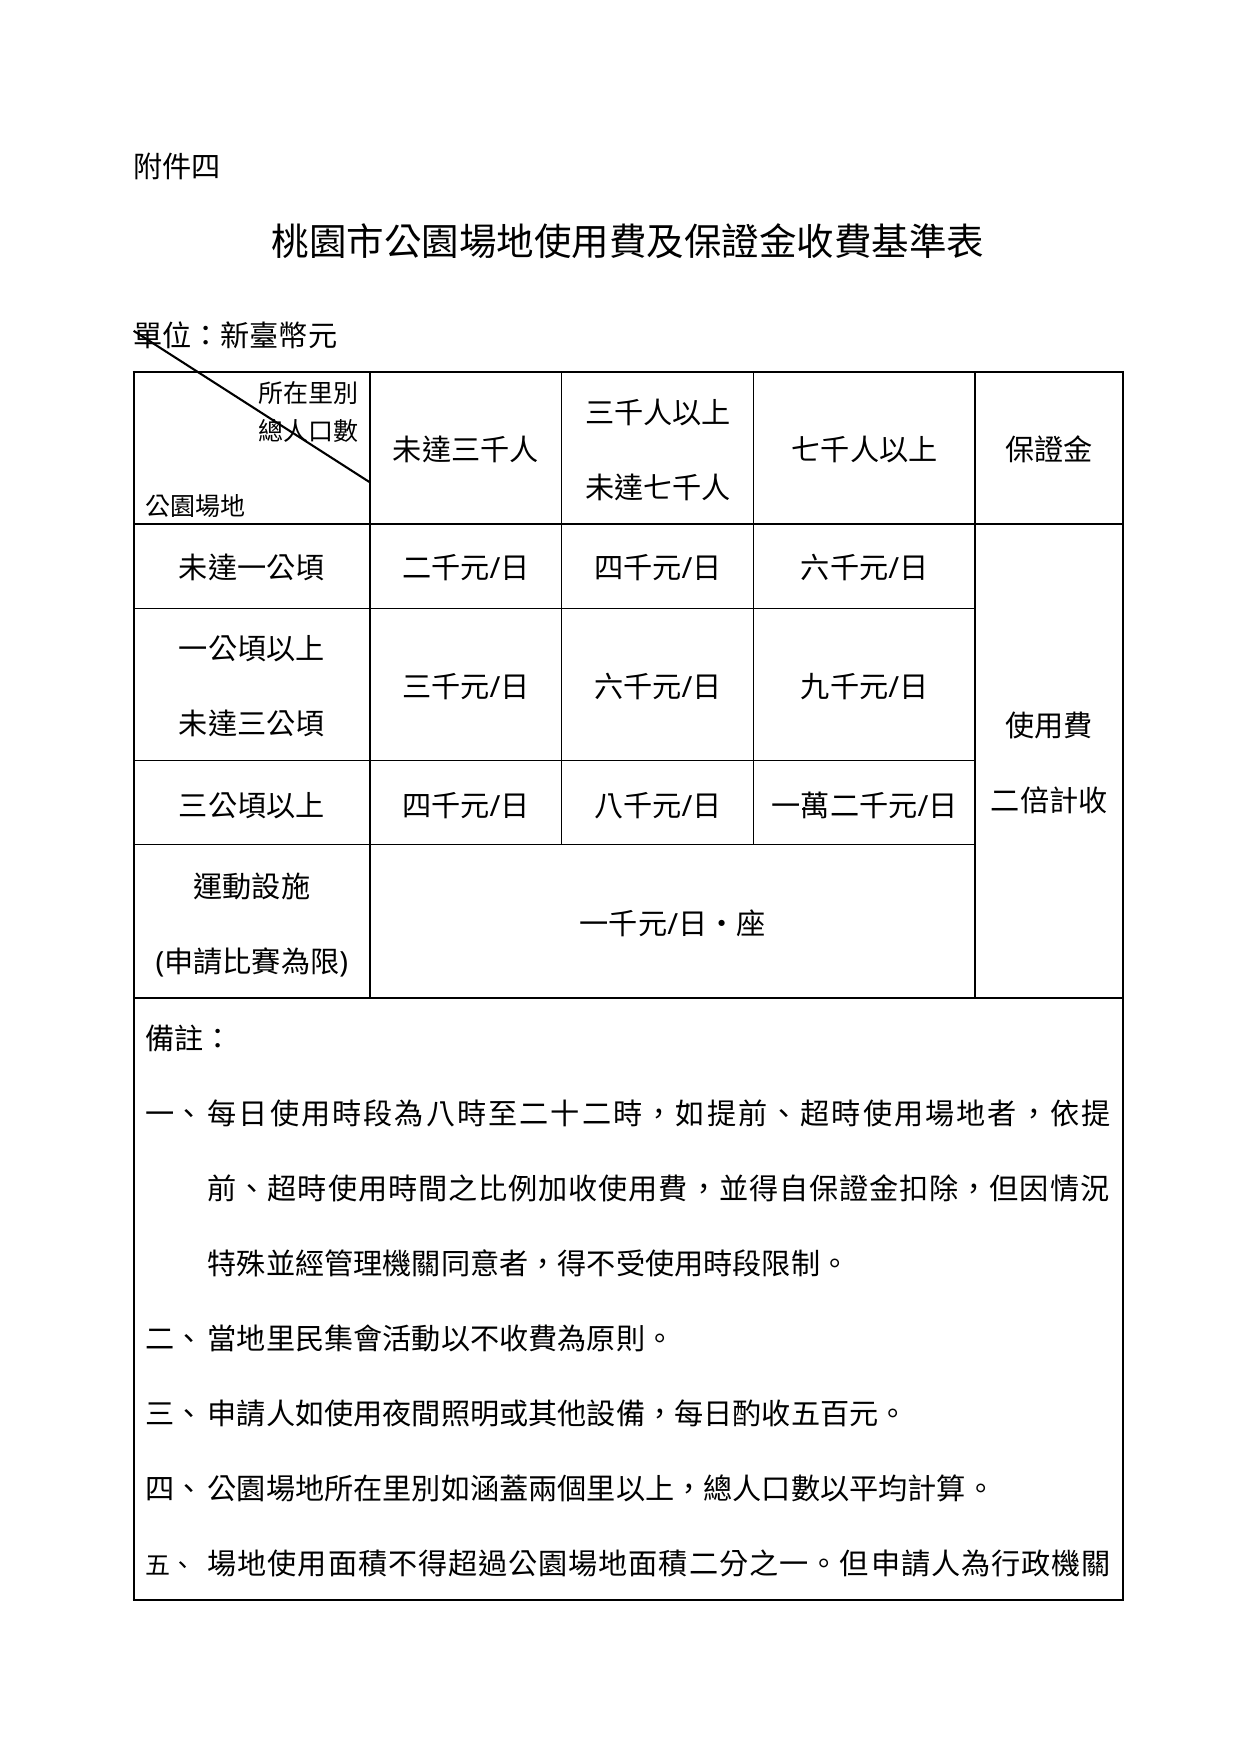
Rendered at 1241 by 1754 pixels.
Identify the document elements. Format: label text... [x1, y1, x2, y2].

table_cell 一公頃以上 未達三公頃 [135, 609, 369, 759]
table_cell 使用費 二倍計收 [976, 525, 1122, 997]
table_cell 二千元/日 [371, 525, 561, 607]
table_cell 一千元/日‧座 [371, 845, 974, 997]
table_header 三千人以上 未達七千人 [562, 373, 753, 523]
table_cell 九千元/日 [754, 609, 974, 759]
table_cell 三公頃以上 [135, 761, 369, 844]
table_cell 一萬二千元/日 [754, 761, 974, 844]
table_cell 四千元/日 [371, 761, 561, 844]
table_cell 六千元/日 [562, 609, 753, 759]
text 單位：新臺幣元 [133, 296, 1080, 371]
table_header 未達三千人 [371, 373, 561, 523]
table_header 七千人以上 [754, 373, 974, 523]
table_cell 四千元/日 [562, 525, 753, 607]
table_header 保證金 [976, 373, 1122, 523]
table_cell 運動設施 (申請比賽為限) [135, 845, 369, 997]
table_cell 未達一公頃 [135, 525, 369, 607]
text 附件四 [133, 127, 1092, 202]
table_cell 六千元/日 [754, 525, 974, 607]
table_cell 備註： 每日使用時段為八時至二十二時，如提前、超時使用場地者，依提前、超時使用時間之比例加收使用費，並得自保證金扣除，但因情況特殊並經管理機關同意者，得不受使用時段限制。 當地里民集會活動以不收費為原則。 申請人如使用夜間照明或其他設備，每日酌收五百元。 公園場地所在里別如涵蓋兩個里以上，總人口數以平均計算。 場地使用面積不得超過公園場地面積二分之一。但申請人為行政機關 [135, 999, 1122, 1599]
text 桃園市公園場地使用費及保證金收費基準表 [133, 202, 1122, 277]
table_cell 八千元/日 [562, 761, 753, 844]
table_header 所在里別 總人口數 公園場地 [135, 373, 369, 523]
table_cell 三千元/日 [371, 609, 561, 759]
